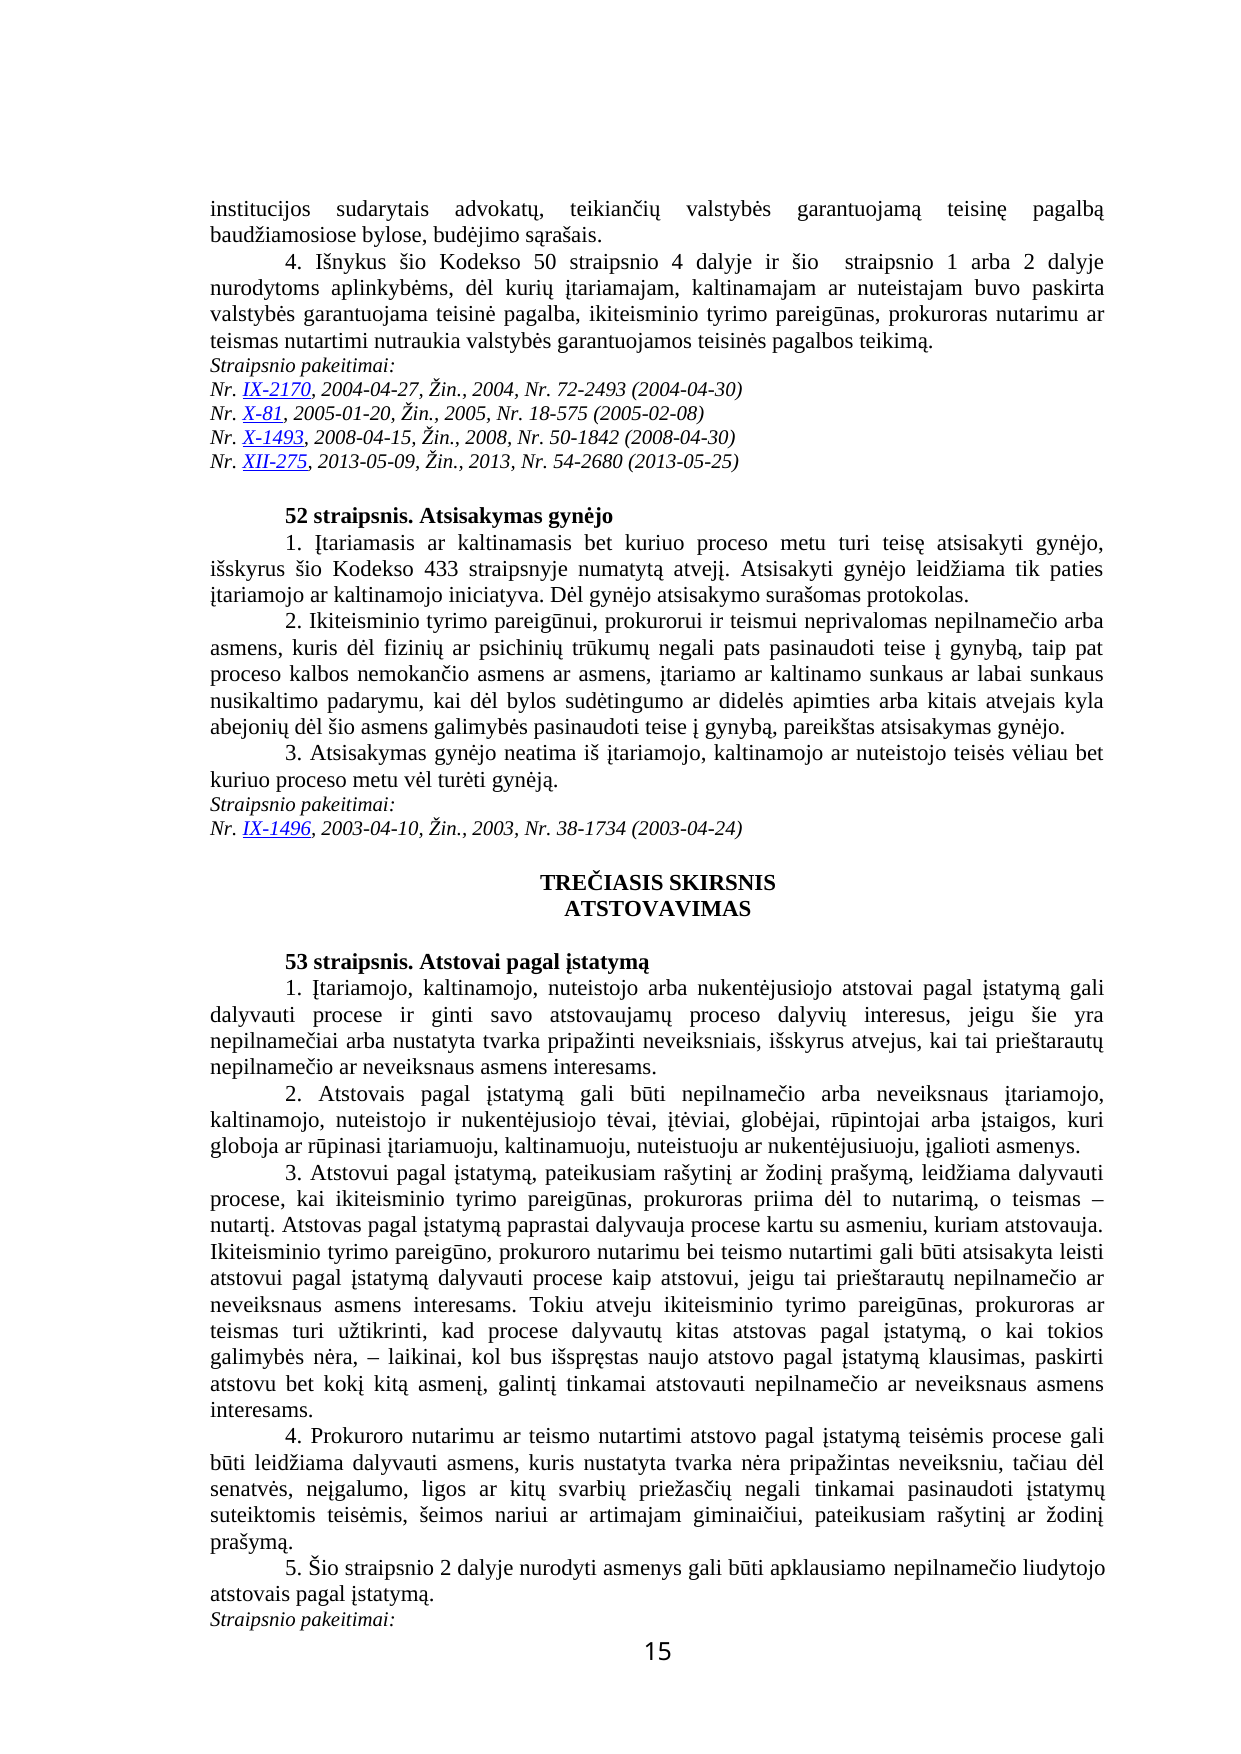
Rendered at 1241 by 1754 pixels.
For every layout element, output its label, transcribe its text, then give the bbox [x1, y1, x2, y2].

text 5. Šio straipsnio 2 dalyje nurodyti asmenys gali būti apklausiamo nepilnamečio liudytojo atstovais pagal įstatymą. [210, 1554, 1106, 1607]
text 2. Atstovais pagal įstatymą gali būti nepilnamečio arba neveiksnaus įtariamojo, kaltinamojo, nuteistojo ir nukentėjusiojo tėvai, įtėviai, globėjai, rūpintojai arba įstaigos, kuri globoja ar rūpinasi įtariamuoju, kaltinamuoju, nuteistuoju ar nukentėjusiuoju, įgalioti asmenys. [210, 1080, 1106, 1159]
text Straipsnio pakeitimai: [210, 1607, 1106, 1631]
text 1. Įtariamojo, kaltinamojo, nuteistojo arba nukentėjusiojo atstovai pagal įstatymą gali dalyvauti procese ir ginti savo atstovaujamų proceso dalyvių interesus, jeigu šie yra nepilnamečiai arba nustatyta tvarka pripažinti neveiksniais, išskyrus atvejus, kai tai prieštarautų nepilnamečio ar neveiksnaus asmens interesams. [210, 974, 1106, 1080]
text Atstovavimas [210, 895, 1106, 922]
text Nr. X-81, 2005-01-20, Žin., 2005, Nr. 18-575 (2005-02-08) [210, 401, 1106, 425]
text Nr. X-1493, 2008-04-15, Žin., 2008, Nr. 50-1842 (2008-04-30) [210, 425, 1106, 449]
text Nr. IX-1496, 2003-04-10, Žin., 2003, Nr. 38-1734 (2003-04-24) [210, 816, 1106, 840]
text 2. Ikiteisminio tyrimo pareigūnui, prokurorui ir teismui neprivalomas nepilnamečio arba asmens, kuris dėl fizinių ar psichinių trūkumų negali pats pasinaudoti teise į gynybą, taip pat proceso kalbos nemokančio asmens ar asmens, įtariamo ar kaltinamo sunkaus ar labai sunkaus nusikaltimo padarymu, kai dėl bylos sudėtingumo ar didelės apimties arba kitais atvejais kyla abejonių dėl šio asmens galimybės pasinaudoti teise į gynybą, pareikštas atsisakymas gynėjo. [210, 608, 1106, 739]
text 3. Atstovui pagal įstatymą, pateikusiam rašytinį ar žodinį prašymą, leidžiama dalyvauti procese, kai ikiteisminio tyrimo pareigūnas, prokuroras priima dėl to nutarimą, o teismas – nutartį. Atstovas pagal įstatymą paprastai dalyvauja procese kartu su asmeniu, kuriam atstovauja. Ikiteisminio tyrimo pareigūno, prokuroro nutarimu bei teismo nutartimi gali būti atsisakyta leisti atstovui pagal įstatymą dalyvauti procese kaip atstovui, jeigu tai prieštarautų nepilnamečio ar neveiksnaus asmens interesams. Tokiu atveju ikiteisminio tyrimo pareigūnas, prokuroras ar teismas turi užtikrinti, kad procese dalyvautų kitas atstovas pagal įstatymą, o kai tokios galimybės nėra, – laikinai, kol bus išspręstas naujo atstovo pagal įstatymą klausimas, paskirti atstovu bet kokį kitą asmenį, galintį tinkamai atstovauti nepilnamečio ar neveiksnaus asmens interesams. [210, 1159, 1106, 1422]
text 4. Išnykus šio Kodekso 50 straipsnio 4 dalyje ir šio straipsnio 1 arba 2 dalyje nurodytoms aplinkybėms, dėl kurių įtariamajam, kaltinamajam ar nuteistajam buvo paskirta valstybės garantuojama teisinė pagalba, ikiteisminio tyrimo pareigūnas, prokuroras nutarimu ar teismas nutartimi nutraukia valstybės garantuojamos teisinės pagalbos teikimą. [210, 248, 1106, 353]
text 53 straipsnis. Atstovai pagal įstatymą [210, 948, 1106, 974]
text Straipsnio pakeitimai: [210, 353, 1106, 377]
text Nr. XII-275, 2013-05-09, Žin., 2013, Nr. 54-2680 (2013-05-25) [210, 449, 1106, 473]
text 1. Įtariamasis ar kaltinamasis bet kuriuo proceso metu turi teisę atsisakyti gynėjo, išskyrus šio Kodekso 433 straipsnyje numatytą atvejį. Atsisakyti gynėjo leidžiama tik paties įtariamojo ar kaltinamojo iniciatyva. Dėl gynėjo atsisakymo surašomas protokolas. [210, 528, 1106, 608]
text Nr. IX-2170, 2004-04-27, Žin., 2004, Nr. 72-2493 (2004-04-30) [210, 377, 1106, 401]
text 4. Prokuroro nutarimu ar teismo nutartimi atstovo pagal įstatymą teisėmis procese gali būti leidžiama dalyvauti asmens, kuris nustatyta tvarka nėra pripažintas neveiksniu, tačiau dėl senatvės, neįgalumo, ligos ar kitų svarbių priežasčių negali tinkamai pasinaudoti įstatymų suteiktomis teisėmis, šeimos nariui ar artimajam giminaičiui, pateikusiam rašytinį ar žodinį prašymą. [210, 1422, 1106, 1554]
text 3. Atsisakymas gynėjo neatima iš įtariamojo, kaltinamojo ar nuteistojo teisės vėliau bet kuriuo proceso metu vėl turėti gynėją. [210, 739, 1106, 792]
text Straipsnio pakeitimai: [210, 792, 1106, 816]
text TREČIASIS SKIRSNIS [210, 869, 1106, 895]
text institucijos sudarytais advokatų, teikiančių valstybės garantuojamą teisinę pagalbą baudžiamosiose bylose, budėjimo sąrašais. [210, 195, 1106, 248]
text 52 straipsnis. Atsisakymas gynėjo [210, 502, 1106, 528]
